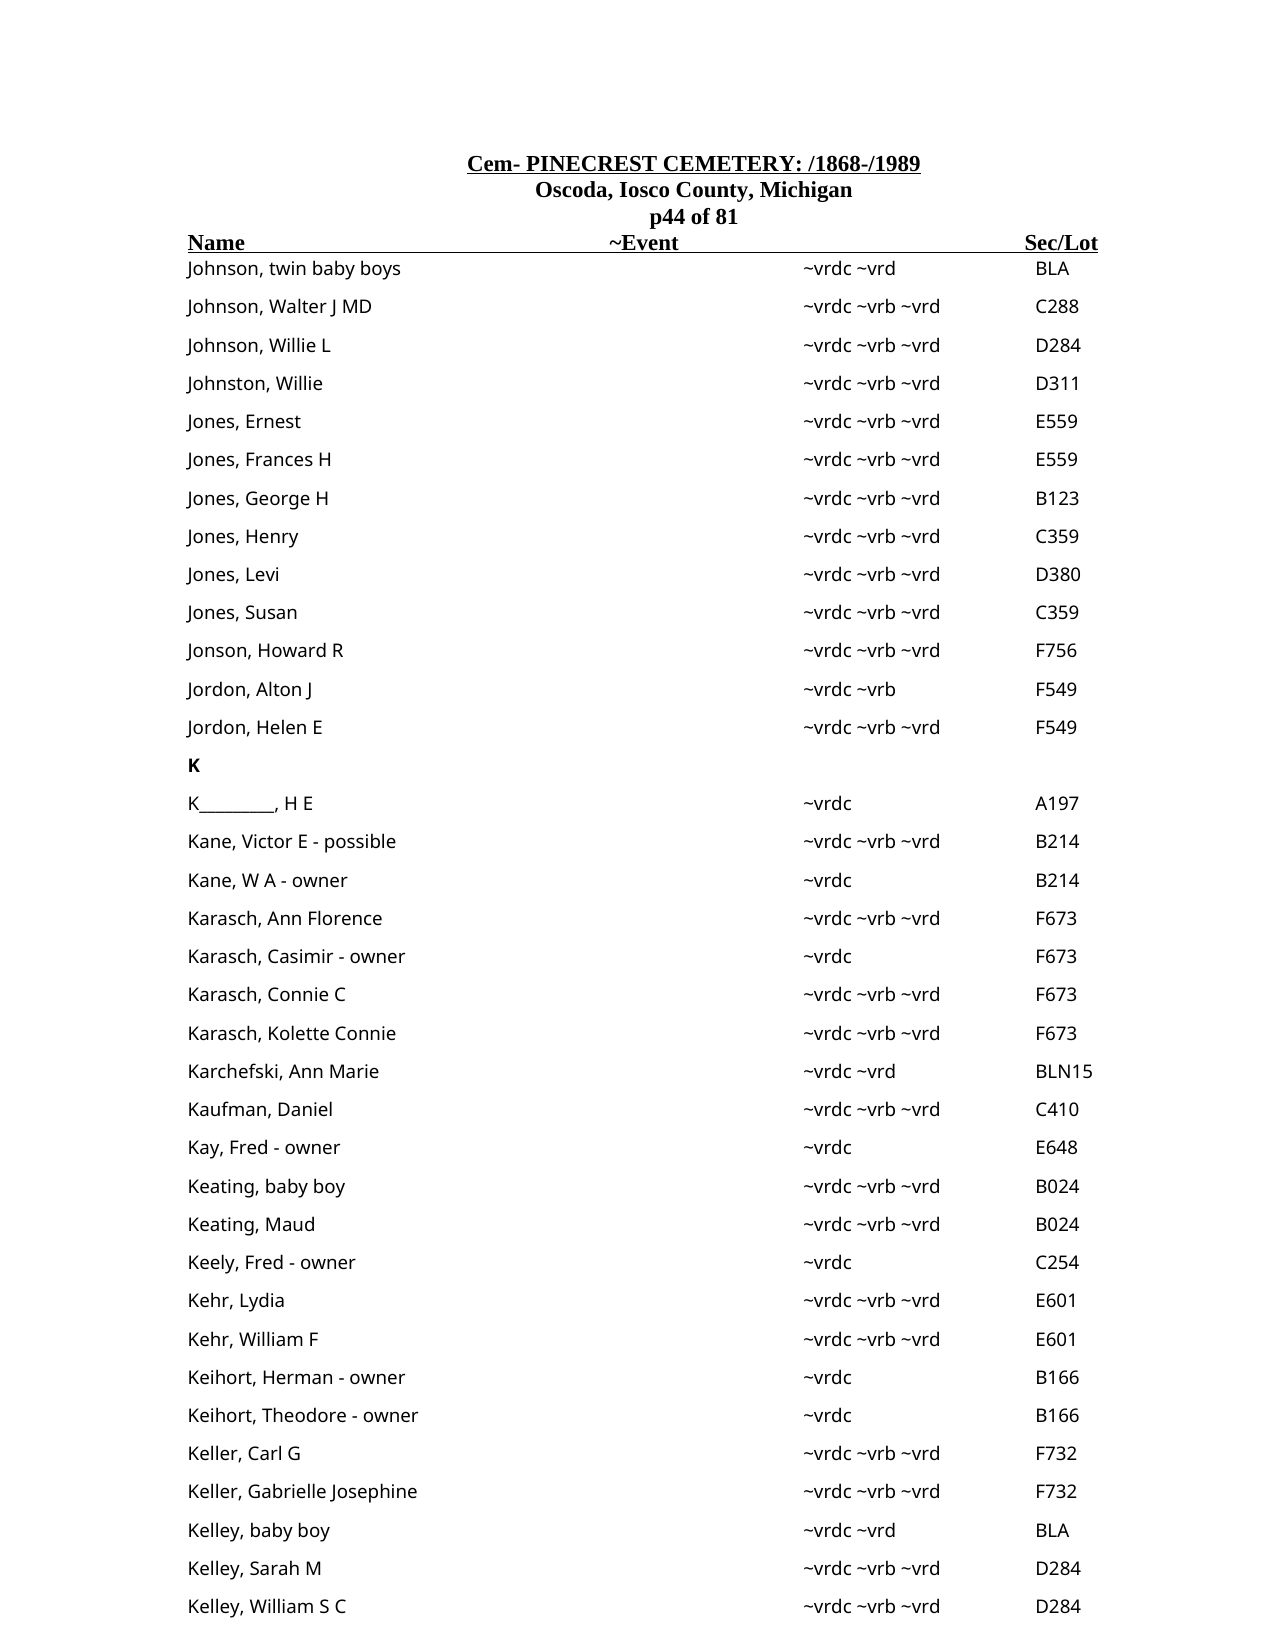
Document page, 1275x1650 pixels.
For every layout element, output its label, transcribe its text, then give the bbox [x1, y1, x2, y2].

text Kane, Victor E - possible ~vrdc ~vrb ~vrd B214 [187, 829, 1200, 854]
text Keihort, Theodore - owner ~vrdc B166 [187, 1402, 1200, 1428]
text Johnson, Walter J MD ~vrdc ~vrb ~vrd C288 [187, 294, 1200, 319]
text Keating, baby boy ~vrdc ~vrb ~vrd B024 [187, 1173, 1200, 1198]
text Johnson, twin baby boys ~vrdc ~vrd BLA [187, 255, 1200, 281]
text Keller, Carl G ~vrdc ~vrb ~vrd F732 [187, 1441, 1200, 1466]
text Karasch, Casimir - owner ~vrdc F673 [187, 943, 1200, 969]
text Jones, Susan ~vrdc ~vrb ~vrd C359 [187, 599, 1200, 625]
text Kehr, Lydia ~vrdc ~vrb ~vrd E601 [187, 1288, 1200, 1313]
text Karasch, Ann Florence ~vrdc ~vrb ~vrd F673 [187, 905, 1200, 931]
text Jones, Levi ~vrdc ~vrb ~vrd D380 [187, 561, 1200, 587]
text Karchefski, Ann Marie ~vrdc ~vrd BLN15 [187, 1058, 1200, 1084]
text Kelley, baby boy ~vrdc ~vrd BLA [187, 1517, 1200, 1542]
text Karasch, Kolette Connie ~vrdc ~vrb ~vrd F673 [187, 1020, 1200, 1046]
text Kane, W A - owner ~vrdc B214 [187, 867, 1200, 893]
text Keely, Fred - owner ~vrdc C254 [187, 1249, 1200, 1275]
text K [187, 752, 1200, 778]
text Jones, Frances H ~vrdc ~vrb ~vrd E559 [187, 447, 1200, 472]
text Johnston, Willie ~vrdc ~vrb ~vrd D311 [187, 370, 1200, 396]
text Jordon, Alton J ~vrdc ~vrb F549 [187, 676, 1200, 701]
text Keating, Maud ~vrdc ~vrb ~vrd B024 [187, 1211, 1200, 1237]
text Jonson, Howard R ~vrdc ~vrb ~vrd F756 [187, 638, 1200, 663]
text K_________, H E ~vrdc A197 [187, 791, 1200, 816]
text Johnson, Willie L ~vrdc ~vrb ~vrd D284 [187, 332, 1200, 357]
text Kaufman, Daniel ~vrdc ~vrb ~vrd C410 [187, 1096, 1200, 1122]
text Kay, Fred - owner ~vrdc E648 [187, 1135, 1200, 1160]
text Kehr, William F ~vrdc ~vrb ~vrd E601 [187, 1326, 1200, 1351]
text Jones, George H ~vrdc ~vrb ~vrd B123 [187, 485, 1200, 510]
text Kelley, William S C ~vrdc ~vrb ~vrd D284 [187, 1593, 1200, 1619]
text Jones, Henry ~vrdc ~vrb ~vrd C359 [187, 523, 1200, 548]
text Kelley, Sarah M ~vrdc ~vrb ~vrd D284 [187, 1555, 1200, 1581]
text Jordon, Helen E ~vrdc ~vrb ~vrd F549 [187, 714, 1200, 740]
text Keller, Gabrielle Josephine ~vrdc ~vrb ~vrd F732 [187, 1479, 1200, 1504]
text Karasch, Connie C ~vrdc ~vrb ~vrd F673 [187, 982, 1200, 1007]
text Jones, Ernest ~vrdc ~vrb ~vrd E559 [187, 408, 1200, 434]
text Keihort, Herman - owner ~vrdc B166 [187, 1364, 1200, 1389]
